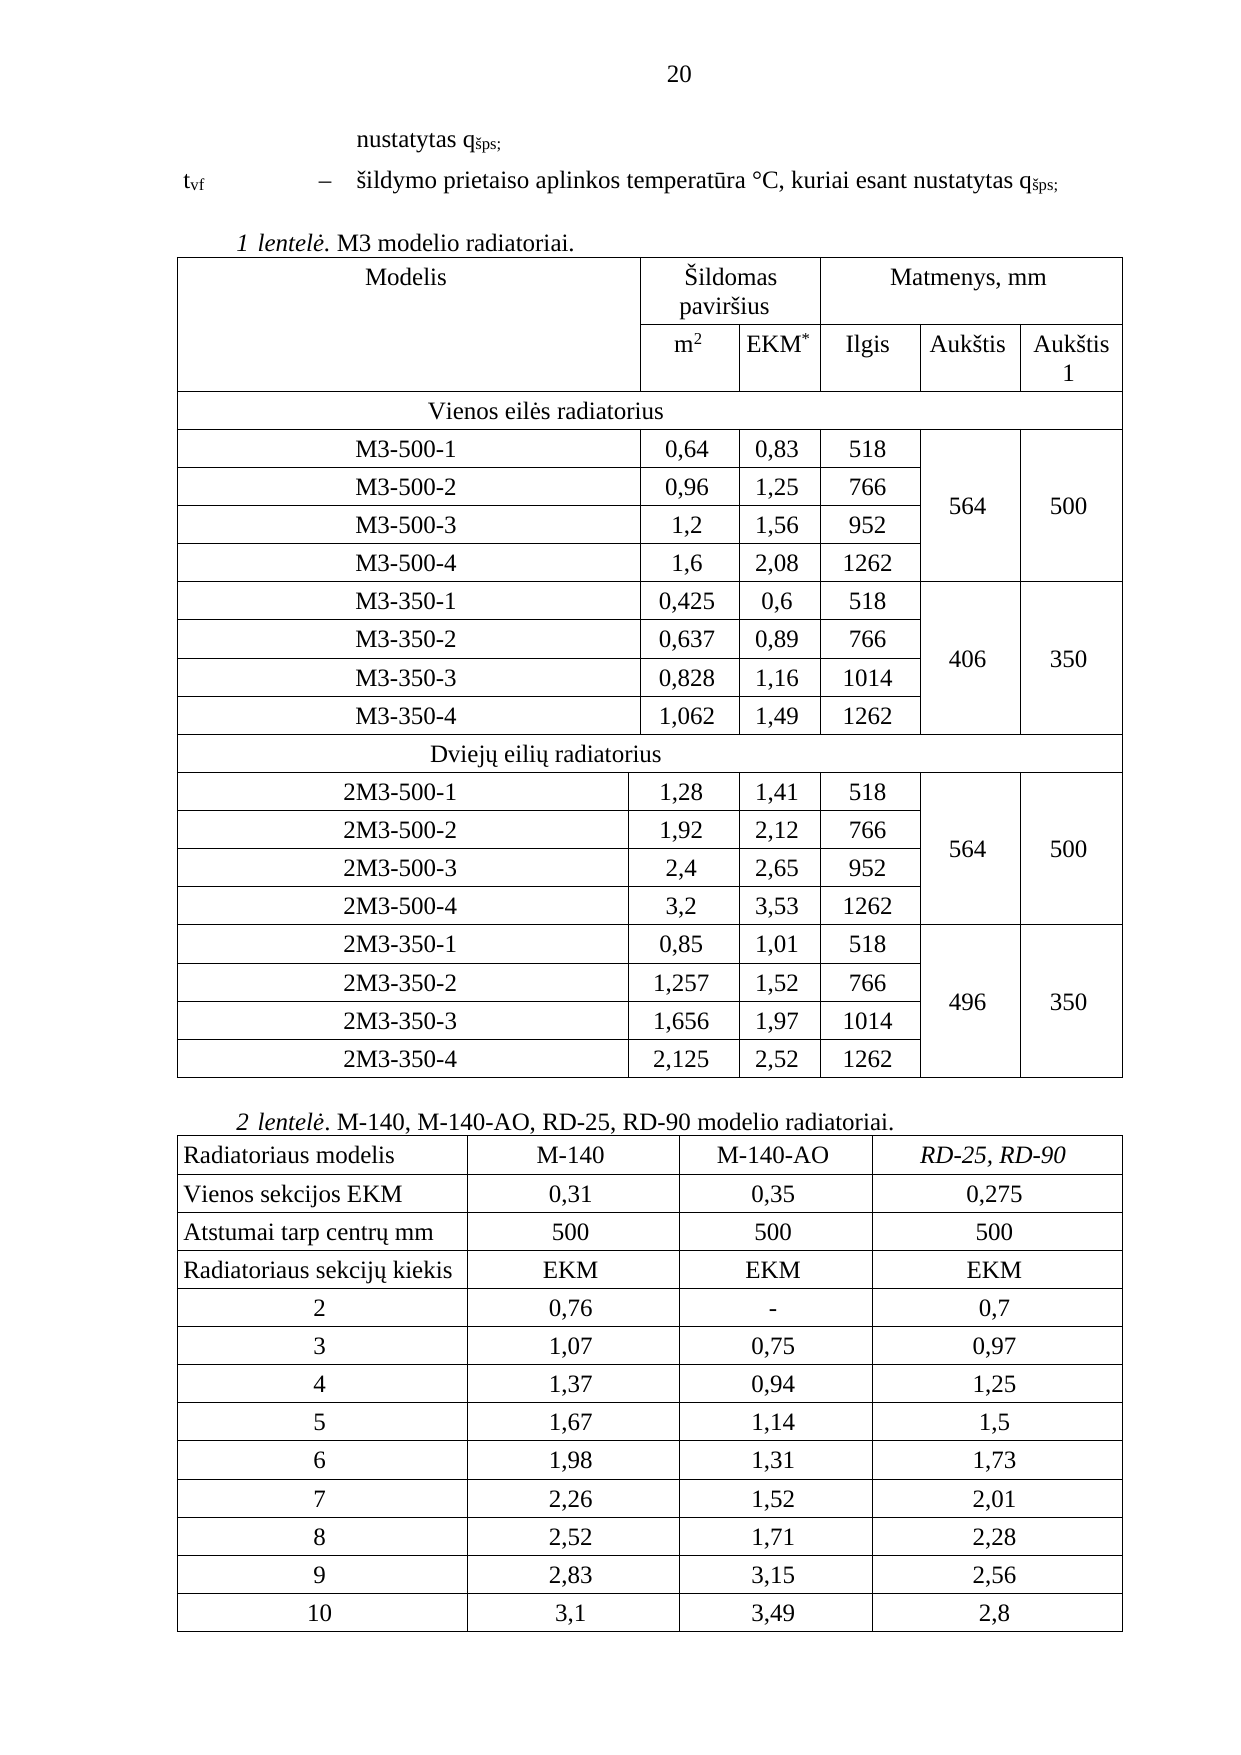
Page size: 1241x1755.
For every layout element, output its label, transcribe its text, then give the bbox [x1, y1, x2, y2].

table_cell 518 [821, 430, 920, 467]
table_cell EKM* [740, 325, 820, 391]
table_cell 1,71 [680, 1518, 872, 1555]
table_cell 952 [821, 849, 920, 886]
text 2 lentelė. M-140, M-140-AO, RD-25, RD-90 modelio radiatoriai. [177, 1107, 1181, 1135]
table_cell 7 [178, 1480, 467, 1517]
table_header M-140-AO [680, 1136, 872, 1173]
table_cell 0,828 [641, 659, 739, 696]
table_cell 2,01 [873, 1480, 1122, 1517]
table_header Modelis [178, 258, 640, 391]
table_cell 406 [921, 582, 1020, 734]
table_cell 0,96 [641, 468, 739, 505]
table_cell 766 [821, 811, 920, 848]
table_cell [821, 735, 921, 772]
table_cell 1,37 [468, 1365, 679, 1402]
table_cell M3-350-4 [178, 697, 640, 734]
table_cell 1,52 [740, 964, 820, 1001]
table_cell [178, 392, 233, 429]
table_cell 2,125 [629, 1040, 739, 1077]
table_cell 518 [821, 773, 920, 810]
table_cell 564 [921, 773, 1020, 924]
table_cell 3,53 [740, 887, 820, 924]
table_header RD-25, RD-90 [873, 1136, 1122, 1173]
table_cell šildymo prietaiso aplinkos temperatūra °C, kuriai esant nustatytas qšps; [350, 159, 1122, 199]
table_cell 500 [1021, 773, 1122, 924]
table_cell [1021, 392, 1122, 429]
table_cell 1,28 [629, 773, 739, 810]
table_cell Vienos eilės radiatorius [271, 392, 821, 429]
table_cell 2,56 [873, 1556, 1122, 1593]
table_cell Aukštis [921, 325, 1020, 391]
table_cell 1,41 [740, 773, 820, 810]
table_cell M3-500-2 [178, 468, 640, 505]
table_cell 0,94 [680, 1365, 872, 1402]
table_cell nustatytas qšps; [350, 118, 1122, 159]
table_cell 1,97 [740, 1002, 820, 1039]
table_cell Radiatoriaus sekcijų kiekis [178, 1251, 467, 1288]
table_cell 2,26 [468, 1480, 679, 1517]
table_cell 518 [821, 925, 920, 962]
table_cell 766 [821, 964, 920, 1001]
table_cell 1,01 [740, 925, 820, 962]
table_cell 766 [821, 620, 920, 657]
table_cell 0,97 [873, 1327, 1122, 1364]
table_cell 2,52 [740, 1040, 820, 1077]
table_cell 2,8 [873, 1594, 1122, 1631]
table_cell 1,257 [629, 964, 739, 1001]
table_cell [233, 735, 271, 772]
table_cell [233, 392, 271, 429]
table_cell 3,49 [680, 1594, 872, 1631]
table_cell 5 [178, 1403, 467, 1440]
table_cell 2M3-350-4 [178, 1040, 628, 1077]
table_cell [921, 735, 1021, 772]
table_cell 1,56 [740, 506, 820, 543]
table_cell [921, 392, 1021, 429]
table_cell 1,14 [680, 1403, 872, 1440]
table_cell 3 [178, 1327, 467, 1364]
table_cell 1,062 [641, 697, 739, 734]
table_cell [1021, 735, 1122, 772]
table_cell M3-350-1 [178, 582, 640, 619]
table_cell 2M3-350-1 [178, 925, 628, 962]
table_cell 2M3-500-1 [178, 773, 628, 810]
table_cell 0,64 [641, 430, 739, 467]
table_cell 766 [821, 468, 920, 505]
table_cell 496 [921, 925, 1020, 1077]
table_cell 1,92 [629, 811, 739, 848]
table_cell [821, 392, 921, 429]
table_cell 1,25 [740, 468, 820, 505]
table_cell 0,425 [641, 582, 739, 619]
table_cell 350 [1021, 925, 1122, 1077]
table_cell 350 [1021, 582, 1122, 734]
table_cell 2,28 [873, 1518, 1122, 1555]
table_cell Aukštis 1 [1021, 325, 1122, 391]
text 1 lentelė. M3 modelio radiatoriai. [177, 228, 1181, 257]
table_cell Vienos sekcijos EKM [178, 1175, 467, 1212]
table_cell 500 [680, 1213, 872, 1250]
table_header Matmenys, mm [821, 258, 1122, 324]
table_cell m2 [641, 325, 739, 391]
table_cell 2,83 [468, 1556, 679, 1593]
table_header M-140 [468, 1136, 679, 1173]
table_cell 952 [821, 506, 920, 543]
table_cell 2,08 [740, 544, 820, 581]
table_cell Atstumai tarp centrų mm [178, 1213, 467, 1250]
table_cell 500 [1021, 430, 1122, 581]
table_cell 1262 [821, 544, 920, 581]
table_cell 1,656 [629, 1002, 739, 1039]
table_cell 2,4 [629, 849, 739, 886]
table_cell – [299, 159, 350, 199]
table_cell 3,15 [680, 1556, 872, 1593]
table_cell 0,7 [873, 1289, 1122, 1326]
table_cell 0,76 [468, 1289, 679, 1326]
table_cell 1,2 [641, 506, 739, 543]
table_cell 0,6 [740, 582, 820, 619]
table_cell M3-500-3 [178, 506, 640, 543]
table_cell EKM [468, 1251, 679, 1288]
table_cell 0,75 [680, 1327, 872, 1364]
table_cell 0,637 [641, 620, 739, 657]
table_cell 1,49 [740, 697, 820, 734]
table_header Šildomas paviršius [641, 258, 820, 324]
table_cell 1014 [821, 1002, 920, 1039]
table_cell 1,52 [680, 1480, 872, 1517]
table_cell 2 [178, 1289, 467, 1326]
table_cell 1,25 [873, 1365, 1122, 1402]
table_cell 6 [178, 1441, 467, 1478]
table_cell 1262 [821, 697, 920, 734]
table_cell 3,1 [468, 1594, 679, 1631]
table_cell M3-350-2 [178, 620, 640, 657]
table_cell 2,12 [740, 811, 820, 848]
table_cell [177, 118, 299, 159]
table_cell M3-350-3 [178, 659, 640, 696]
table_cell 2M3-350-2 [178, 964, 628, 1001]
table_cell 2M3-500-4 [178, 887, 628, 924]
table_cell 2,52 [468, 1518, 679, 1555]
table_cell 1,6 [641, 544, 739, 581]
table_cell 1,67 [468, 1403, 679, 1440]
table_cell [178, 735, 233, 772]
table_cell 8 [178, 1518, 467, 1555]
table_cell 1,07 [468, 1327, 679, 1364]
table_header Radiatoriaus modelis [178, 1136, 467, 1173]
table_cell 0,275 [873, 1175, 1122, 1212]
table_cell 1,98 [468, 1441, 679, 1478]
table_cell 518 [821, 582, 920, 619]
table_cell 1,73 [873, 1441, 1122, 1478]
table_cell 0,85 [629, 925, 739, 962]
table_cell 2M3-350-3 [178, 1002, 628, 1039]
table_cell tvf [177, 159, 299, 199]
table_cell - [680, 1289, 872, 1326]
table_cell 1,5 [873, 1403, 1122, 1440]
table_cell 500 [873, 1213, 1122, 1250]
table_cell M3-500-1 [178, 430, 640, 467]
table_cell 10 [178, 1594, 467, 1631]
table_cell Ilgis [821, 325, 920, 391]
table_cell 1262 [821, 887, 920, 924]
table_cell 0,83 [740, 430, 820, 467]
table_cell 0,89 [740, 620, 820, 657]
table_cell 0,35 [680, 1175, 872, 1212]
table_cell M3-500-4 [178, 544, 640, 581]
table_cell 1,31 [680, 1441, 872, 1478]
table_cell 0,31 [468, 1175, 679, 1212]
table_cell Dviejų eilių radiatorius [271, 735, 821, 772]
table_cell 500 [468, 1213, 679, 1250]
table_cell 564 [921, 430, 1020, 581]
table_cell EKM [680, 1251, 872, 1288]
table_cell [299, 118, 350, 159]
table_cell EKM [873, 1251, 1122, 1288]
table_cell 3,2 [629, 887, 739, 924]
table_cell 1014 [821, 659, 920, 696]
table_cell 2M3-500-2 [178, 811, 628, 848]
table_cell 1262 [821, 1040, 920, 1077]
table_cell 9 [178, 1556, 467, 1593]
table_cell 2M3-500-3 [178, 849, 628, 886]
table_cell 2,65 [740, 849, 820, 886]
table_cell 1,16 [740, 659, 820, 696]
table_cell 4 [178, 1365, 467, 1402]
